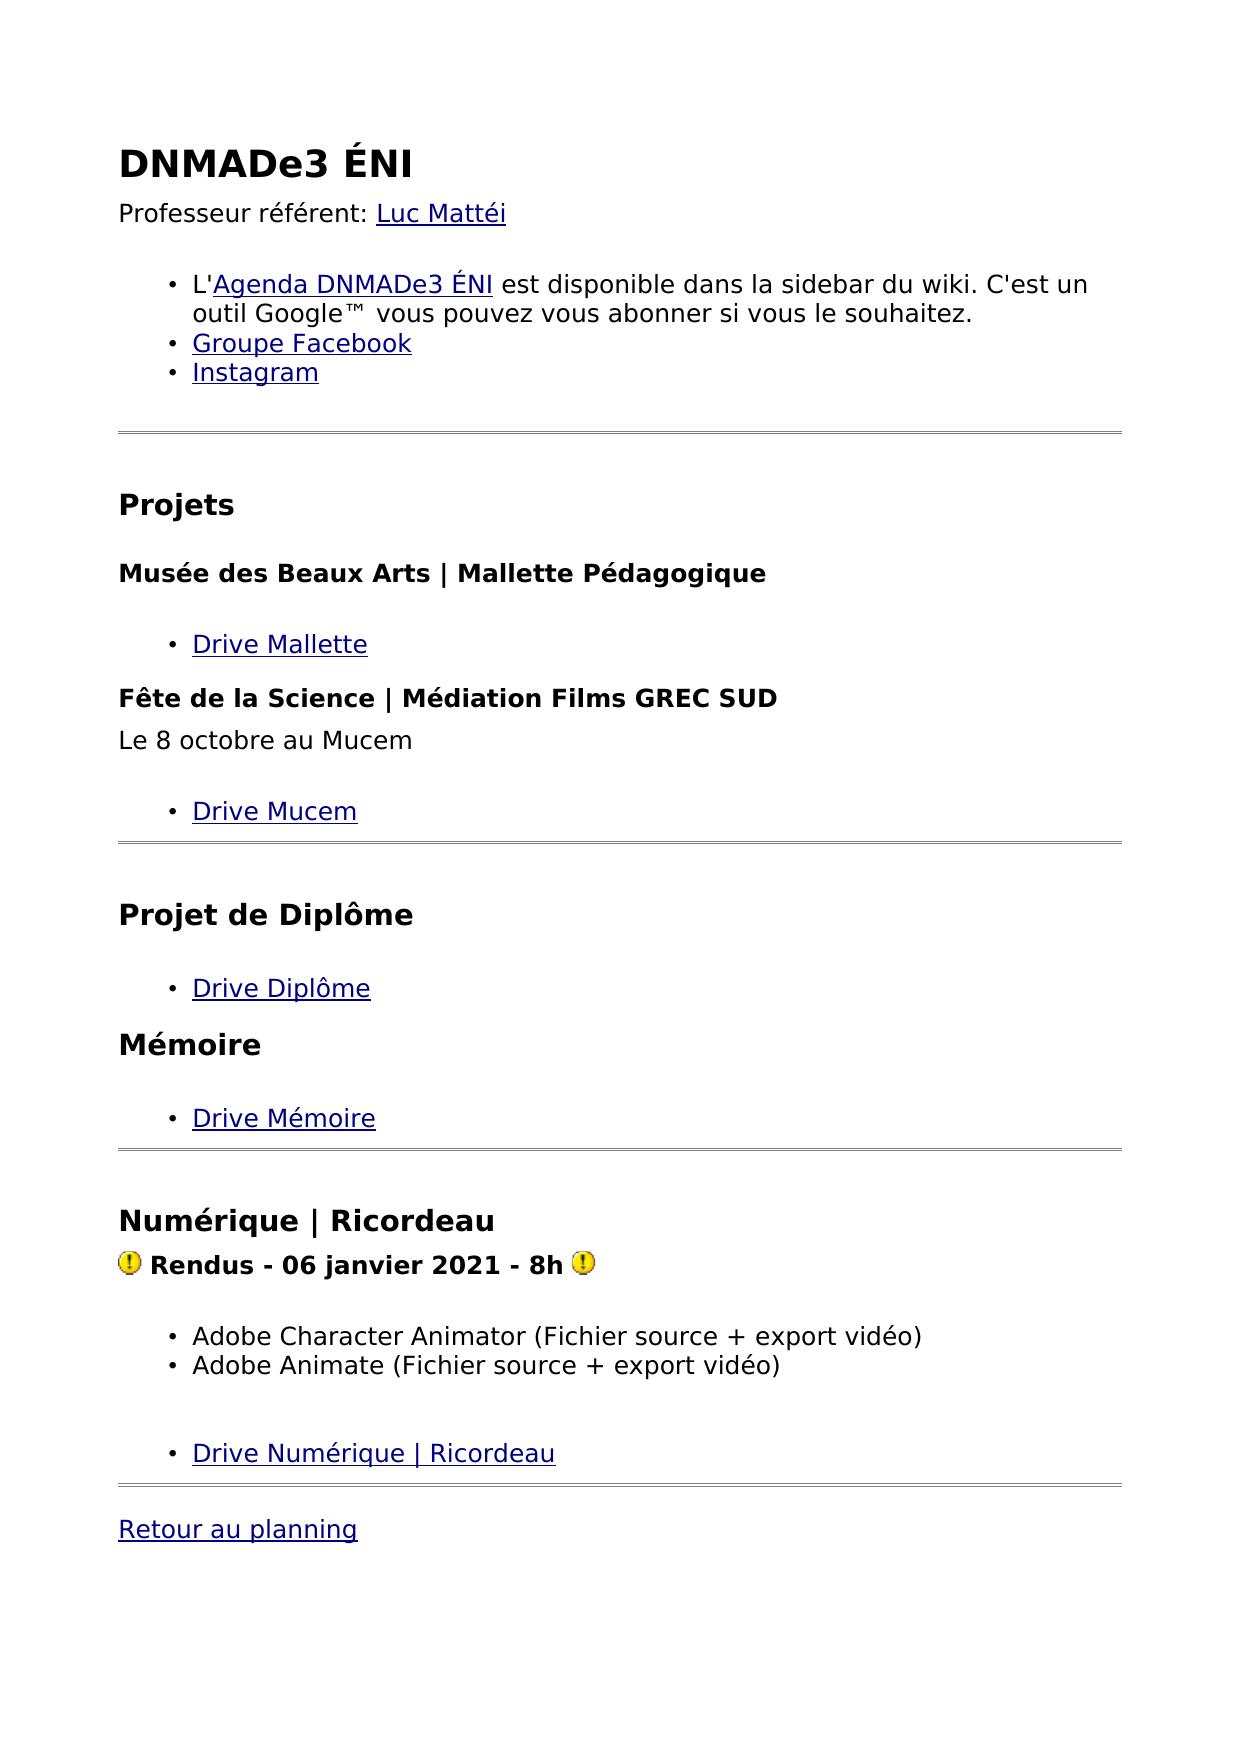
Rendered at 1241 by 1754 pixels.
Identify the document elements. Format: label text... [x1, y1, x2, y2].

list Drive Diplôme [177, 974, 1122, 1003]
list Adobe Character Animator (Fichier source + export vidéo) [177, 1322, 1122, 1352]
list Drive Mallette [177, 631, 1122, 660]
picture [118, 1251, 142, 1275]
list L'Agenda DNMADe3 ÉNI est disponible dans la sidebar du wiki. C'est un outil Google™ vous pouvez vous abonner si vous le souhaitez. [177, 270, 1122, 329]
subtitle Projets [118, 488, 1122, 522]
picture [571, 1251, 596, 1275]
subtitle Fête de la Science | Médiation Films GREC SUD [118, 685, 1122, 714]
text Rendus - 06 janvier 2021 - 8h [118, 1251, 1122, 1280]
list Groupe Facebook [177, 329, 1122, 358]
text Le 8 octobre au Mucem [118, 726, 1122, 756]
subtitle Numérique | Ricordeau [118, 1204, 1122, 1238]
list Instagram [177, 358, 1122, 387]
list Adobe Animate (Fichier source + export vidéo) [177, 1352, 1122, 1381]
subtitle Projet de Diplôme [118, 898, 1122, 932]
text Professeur référent: Luc Mattéi [118, 199, 1122, 228]
text Retour au planning [118, 1515, 1122, 1544]
list Drive Mémoire [177, 1104, 1122, 1133]
subtitle Musée des Beaux Arts | Mallette Pédagogique [118, 559, 1122, 588]
list Drive Mucem [177, 797, 1122, 827]
list Drive Numérique | Ricordeau [177, 1440, 1122, 1469]
subtitle Mémoire [118, 1028, 1122, 1062]
subtitle DNMADe3 ÉNI [118, 143, 1122, 187]
